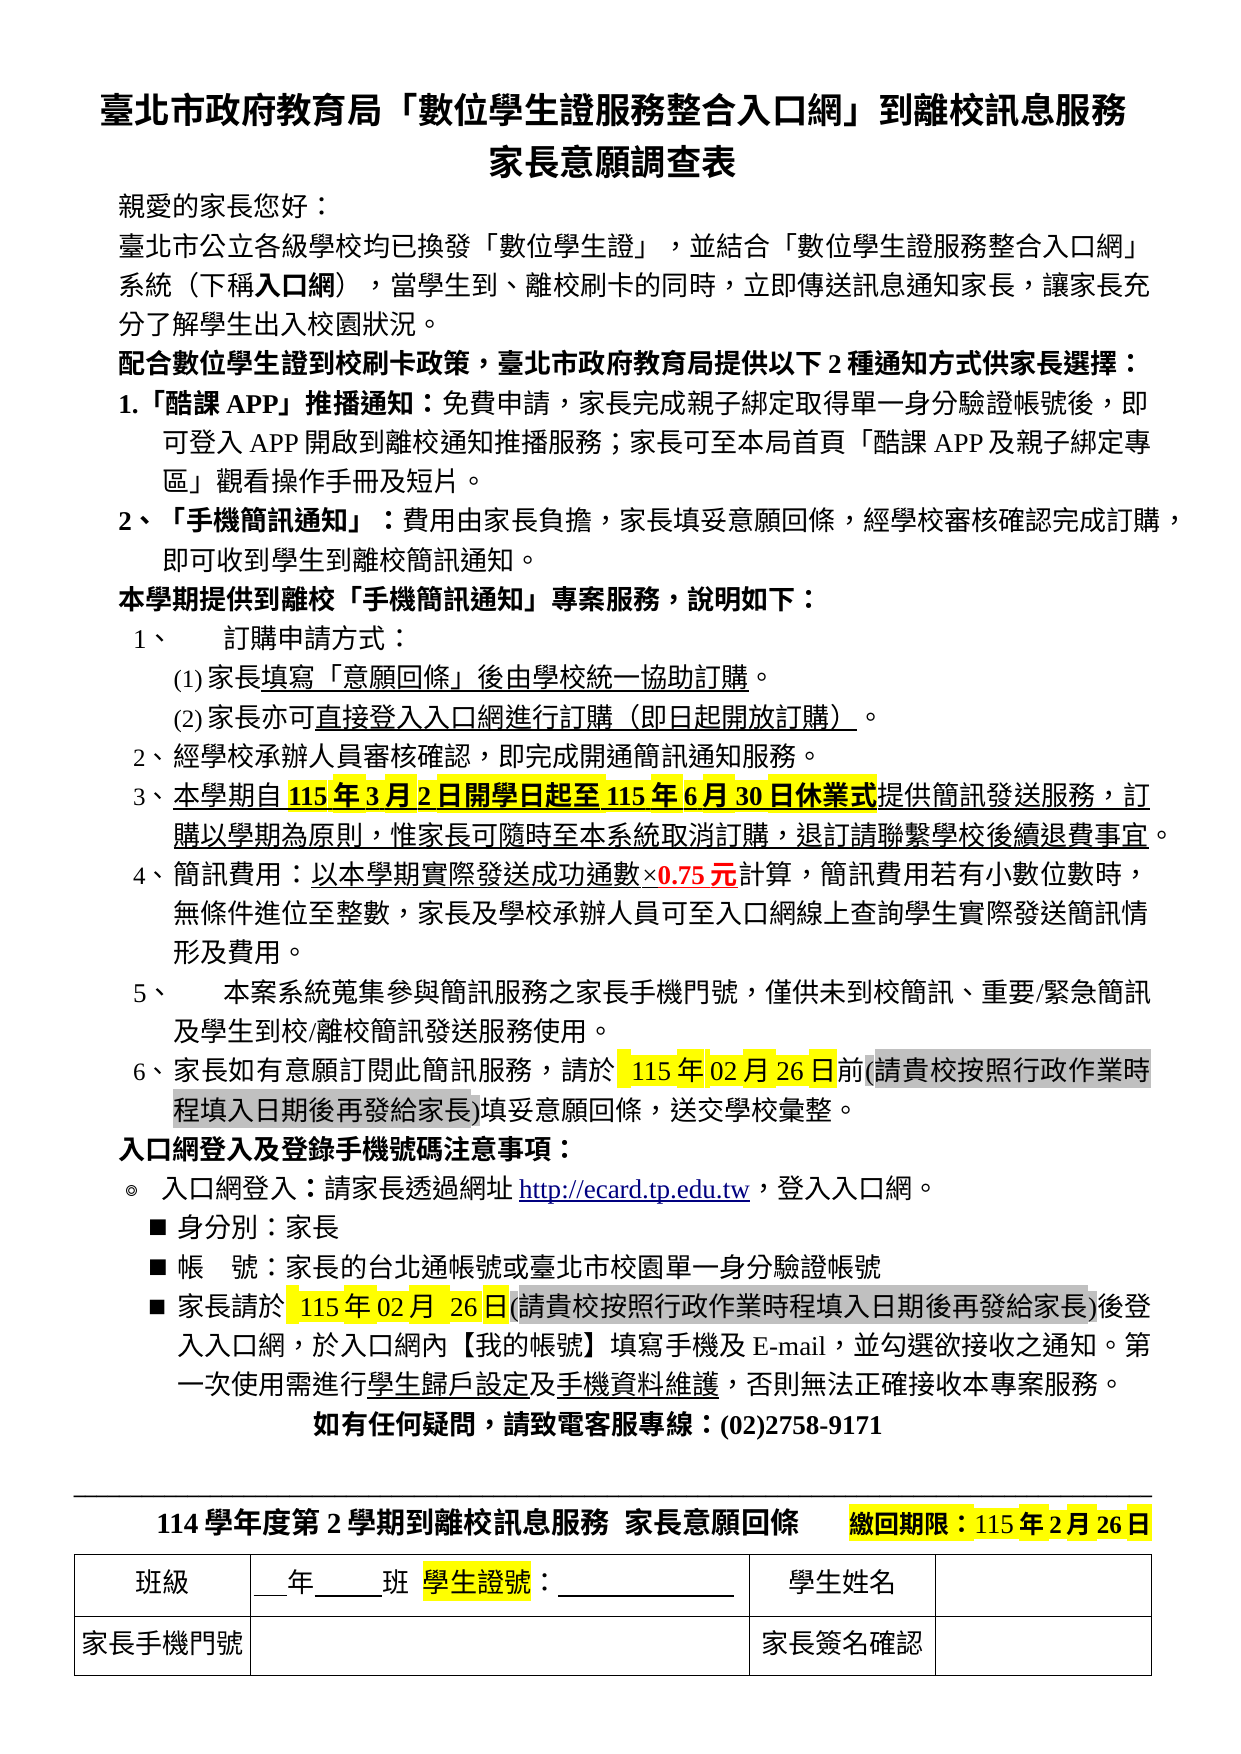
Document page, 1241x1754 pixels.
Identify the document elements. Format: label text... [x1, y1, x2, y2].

text 1.「酷課APP」推播通知：免費申請，家長完成親子綁定取得單一身分驗證帳號後，即可登入APP開啟到離校通知推播服務；家長可至本局首頁「酷課APP及親子綁定專區」觀看操作手冊及短片。 [118, 382, 1152, 499]
text 臺北市政府教育局「數位學生證服務整合入口網」到離校訊息服務 [74, 83, 1152, 134]
table_header 學生姓名 [750, 1555, 935, 1616]
list 本案系統蒐集參與簡訊服務之家長手機門號，僅供未到校簡訊、重要/緊急簡訊及學生到校/離校簡訊發送服務使用。 [133, 971, 1152, 1049]
text 114學年度第2學期到離校訊息服務 家長意願回條 繳回期限：115年2月26日 [96, 1499, 1152, 1542]
list 家長亦可直接登入入口網進行訂購（即日起開放訂購）。 [173, 696, 1152, 735]
list 帳 號：家長的台北通帳號或臺北市校園單一身分驗證帳號 [148, 1246, 1152, 1285]
text 親愛的家長您好： [118, 185, 1152, 224]
table_header [936, 1555, 1151, 1616]
list 家長請於 115年02月 26日(請貴校按照行政作業時程填入日期後再發給家長)後登入入口網，於入口網內【我的帳號】填寫手機及E-mail，並勾選欲接收之通知。第一次使用需進行學生歸戶設定及手機資料維護，否則無法正確接收本專案服務。 [148, 1285, 1152, 1403]
list 本學期自115年3月2日開學日起至115年6月30日休業式提供簡訊發送服務，訂購以學期為原則，惟家長可隨時至本系統取消訂購，退訂請聯繫學校後續退費事宜。 [133, 774, 1152, 853]
list 簡訊費用：以本學期實際發送成功通數×0.75元計算，簡訊費用若有小數位數時，無條件進位至整數，家長及學校承辦人員可至入口網線上查詢學生實際發送簡訊情形及費用。 [133, 853, 1152, 971]
text 2、「手機簡訊通知」：費用由家長負擔，家長填妥意願回條，經學校審核確認完成訂購，即可收到學生到離校簡訊通知。 [118, 499, 1181, 578]
list 經學校承辦人員審核確認，即完成開通簡訊通知服務。 [133, 735, 1152, 774]
table_cell [936, 1617, 1151, 1674]
list 訂購申請方式： [133, 617, 1152, 656]
table_header 班級 [75, 1555, 250, 1616]
list 家長填寫「意願回條」後由學校統一協助訂購。 [173, 656, 1152, 696]
list 入口網登入：請家長透過網址http://ecard.tp.edu.tw，登入入口網。 [124, 1167, 1152, 1206]
text 家長意願調查表 [74, 134, 1152, 185]
text 本學期提供到離校「手機簡訊通知」專案服務，說明如下： [118, 578, 1152, 617]
text 臺北市公立各級學校均已換發「數位學生證」，並結合「數位學生證服務整合入口網」系統（下稱入口網），當學生到、離校刷卡的同時，立即傳送訊息通知家長，讓家長充分了解學生出入校園狀況。 [118, 224, 1152, 342]
table_cell 家長簽名確認 [750, 1617, 935, 1674]
list 身分別：家長 [148, 1206, 1152, 1246]
text 如有任何疑問，請致電客服專線：(02)2758-9171 [74, 1403, 1122, 1442]
list 家長如有意願訂閱此簡訊服務，請於 115年02月26日前(請貴校按照行政作業時程填入日期後再發給家長)填妥意願回條，送交學校彙整。 [133, 1049, 1152, 1128]
table_header 年 班 學生證號： [251, 1555, 749, 1616]
table_cell 家長手機門號 [75, 1617, 250, 1674]
text 入口網登入及登錄手機號碼注意事項： [118, 1128, 1152, 1167]
table_cell [251, 1617, 749, 1674]
text 配合數位學生證到校刷卡政策，臺北市政府教育局提供以下2種通知方式供家長選擇： [118, 342, 1152, 382]
